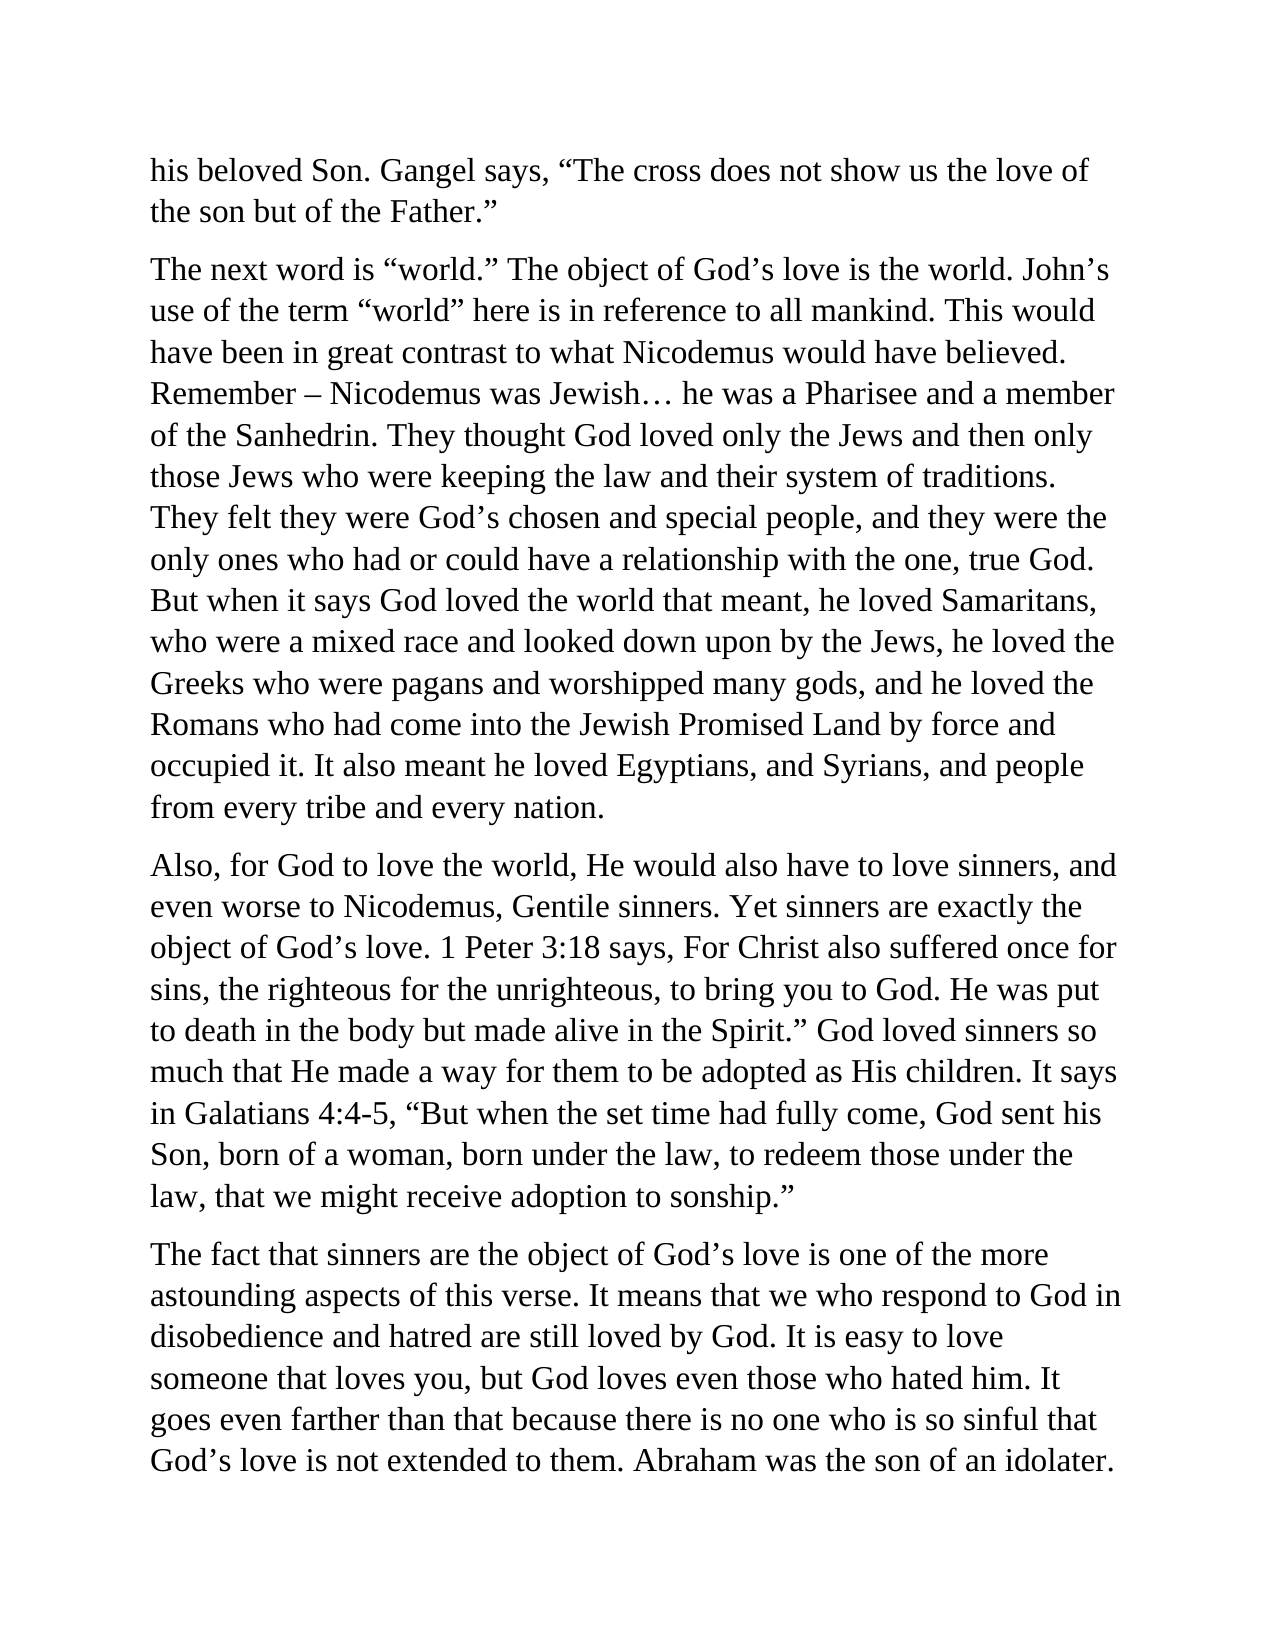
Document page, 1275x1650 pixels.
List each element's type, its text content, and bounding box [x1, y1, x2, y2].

text Also, for God to love the world, He would also have to love sinners, and even worse to Nicodemus, Gentile sinners. Yet sinners are exactly the object of God’s love. 1 Peter 3:18 says, For Christ also suffered once for sins, the righteous for the unrighteous, to bring you to God. He was put to death in the body but made alive in the Spirit.” God loved sinners so much that He made a way for them to be adopted as His children. It says in Galatians 4:4-5, “But when the set time had fully come, God sent his Son, born of a woman, born under the law, to redeem those under the law, that we might receive adoption to sonship.” [150, 845, 1125, 1214]
text his beloved Son. Gangel says, “The cross does not show us the love of the son but of the Father.” [150, 150, 1125, 230]
text The fact that sinners are the object of God’s love is one of the more astounding aspects of this verse. It means that we who respond to God in disobedience and hatred are still loved by God. It is easy to love someone that loves you, but God loves even those who hated him. It goes even farther than that because there is no one who is so sinful that God’s love is not extended to them. Abraham was the son of an idolater. [150, 1234, 1125, 1479]
text The next word is “world.” The object of God’s love is the world. John’s use of the term “world” here is in reference to all mankind. This would have been in great contrast to what Nicodemus would have believed. Remember – Nicodemus was Jewish… he was a Pharisee and a member of the Sanhedrin. They thought God loved only the Jews and then only those Jews who were keeping the law and their system of traditions. They felt they were God’s chosen and special people, and they were the only ones who had or could have a relationship with the one, true God. But when it says God loved the world that meant, he loved Samaritans, who were a mixed race and looked down upon by the Jews, he loved the Greeks who were pagans and worshipped many gods, and he loved the Romans who had come into the Jewish Promised Land by force and occupied it. It also meant he loved Egyptians, and Syrians, and people from every tribe and every nation. [150, 249, 1125, 825]
